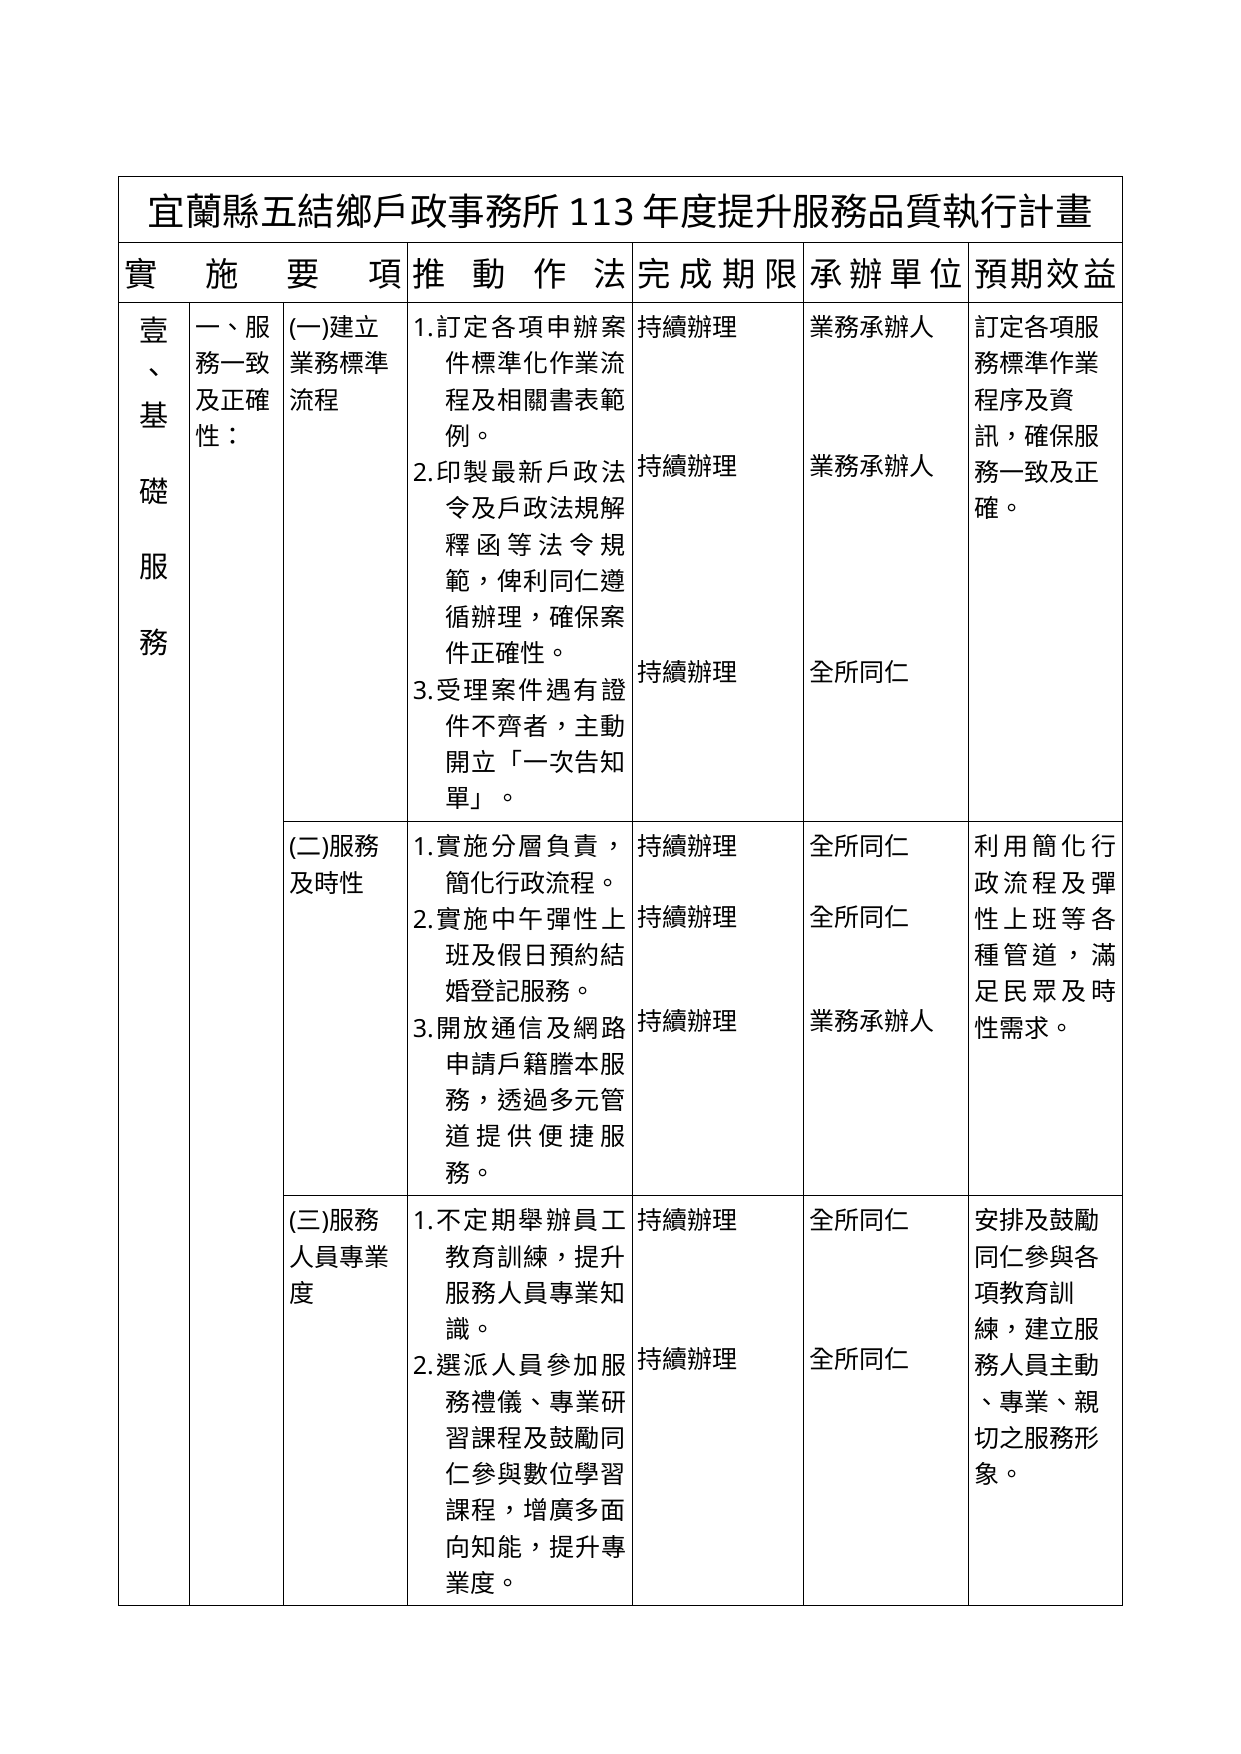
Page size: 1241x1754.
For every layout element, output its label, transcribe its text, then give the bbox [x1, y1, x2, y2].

table_cell (一)建立業務標準流程 [284, 303, 407, 821]
table_cell 全所同仁 全所同仁 業務承辦人 [804, 822, 968, 1195]
table_cell 持續辦理 持續辦理 [633, 1196, 803, 1605]
table_cell 一、服務一致及正確性： [190, 303, 283, 1605]
table_cell 完成期限 [633, 243, 803, 302]
table_cell 持續辦理 持續辦理 持續辦理 [633, 822, 803, 1195]
table_cell 1.不定期舉辦員工教育訓練，提升服務人員專業知識。 2.選派人員參加服務禮儀、專業研習課程及鼓勵同仁參與數位學習課程，增廣多面向知能，提升專業度。 [408, 1196, 632, 1605]
table_cell 業務承辦人 業務承辦人 全所同仁 [804, 303, 968, 821]
table_cell 安排及鼓勵同仁參與各項教育訓練，建立服務人員主動 、專業、親切之服務形象。 [969, 1196, 1122, 1605]
table_cell 訂定各項服務標準作業程序及資訊，確保服務一致及正確。 [969, 303, 1122, 821]
table_cell (三)服務人員專業度 [284, 1196, 407, 1605]
table_cell 持續辦理 持續辦理 持續辦理 [633, 303, 803, 821]
table_header 宜蘭縣五結鄉戶政事務所113年度提升服務品質執行計畫 [119, 177, 1122, 242]
table_cell 利用簡化行政流程及彈性上班等各種管道，滿足民眾及時性需求。 [969, 822, 1122, 1195]
table_cell (二)服務及時性 [284, 822, 407, 1195]
table_cell 壹 、 基 礎 服 務 [119, 303, 189, 1605]
table_cell 預期效益 [969, 243, 1122, 302]
table_cell 全所同仁 全所同仁 [804, 1196, 968, 1605]
table_cell 承辦單位 [804, 243, 968, 302]
table_cell 1.實施分層負責，簡化行政流程。 2.實施中午彈性上班及假日預約結婚登記服務。 3.開放通信及網路申請戶籍謄本服務，透過多元管道提供便捷服務。 [408, 822, 632, 1195]
table_cell 實施要項 [119, 243, 407, 302]
table_cell 推動作法 [408, 243, 632, 302]
table_cell 1.訂定各項申辦案件標準化作業流程及相關書表範例。 2.印製最新戶政法令及戶政法規解釋函等法令規範，俾利同仁遵循辦理，確保案件正確性。 3.受理案件遇有證件不齊者，主動開立「一次告知單」。 [408, 303, 632, 821]
